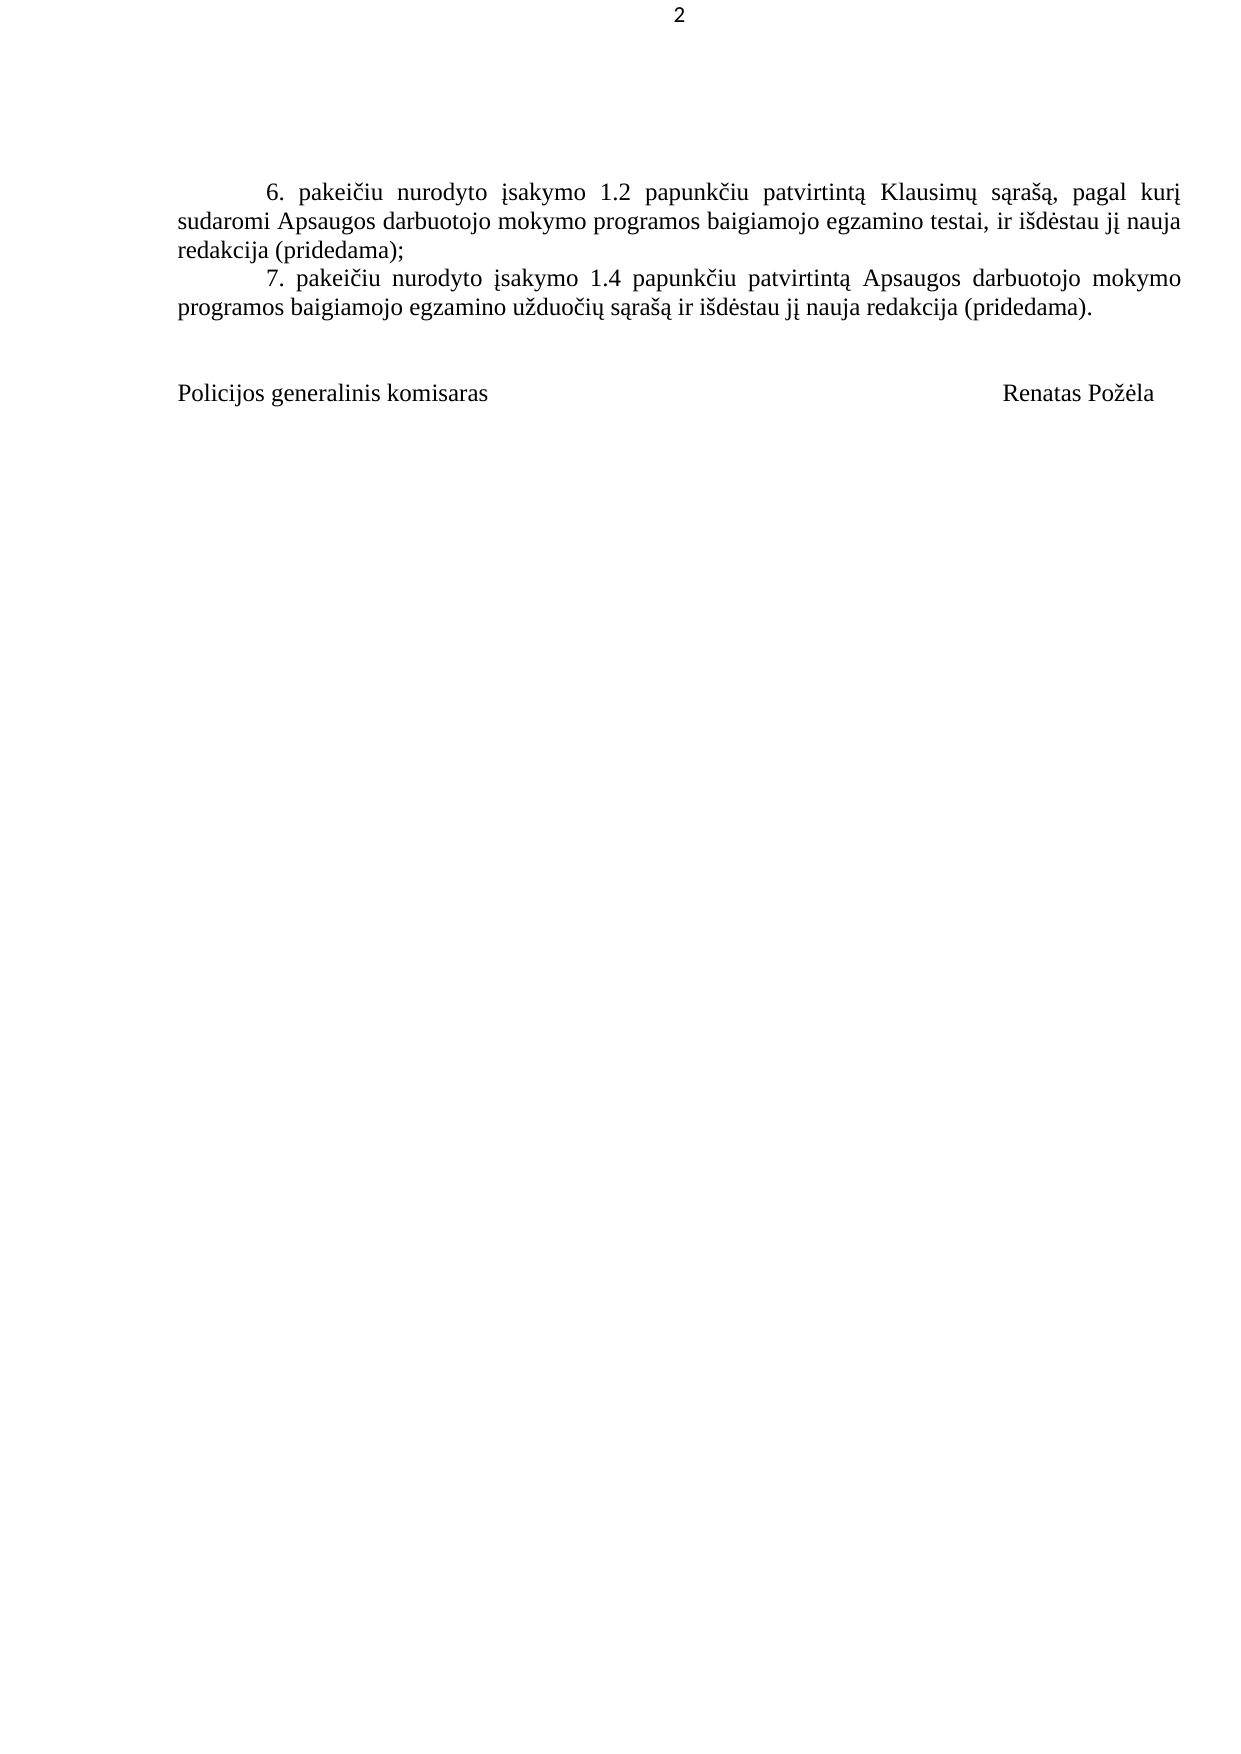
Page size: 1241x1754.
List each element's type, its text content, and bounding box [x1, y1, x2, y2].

text Policijos generalinis komisaras Renatas Požėla [177, 378, 1181, 407]
text 6. pakeičiu nurodyto įsakymo 1.2 papunkčiu patvirtintą Klausimų sąrašą, pagal kurį sudaromi Apsaugos darbuotojo mokymo programos baigiamojo egzamino testai, ir išdėstau jį nauja redakcija (pridedama); [177, 177, 1181, 263]
text 7. pakeičiu nurodyto įsakymo 1.4 papunkčiu patvirtintą Apsaugos darbuotojo mokymo programos baigiamojo egzamino užduočių sąrašą ir išdėstau jį nauja redakcija (pridedama). [177, 263, 1181, 321]
